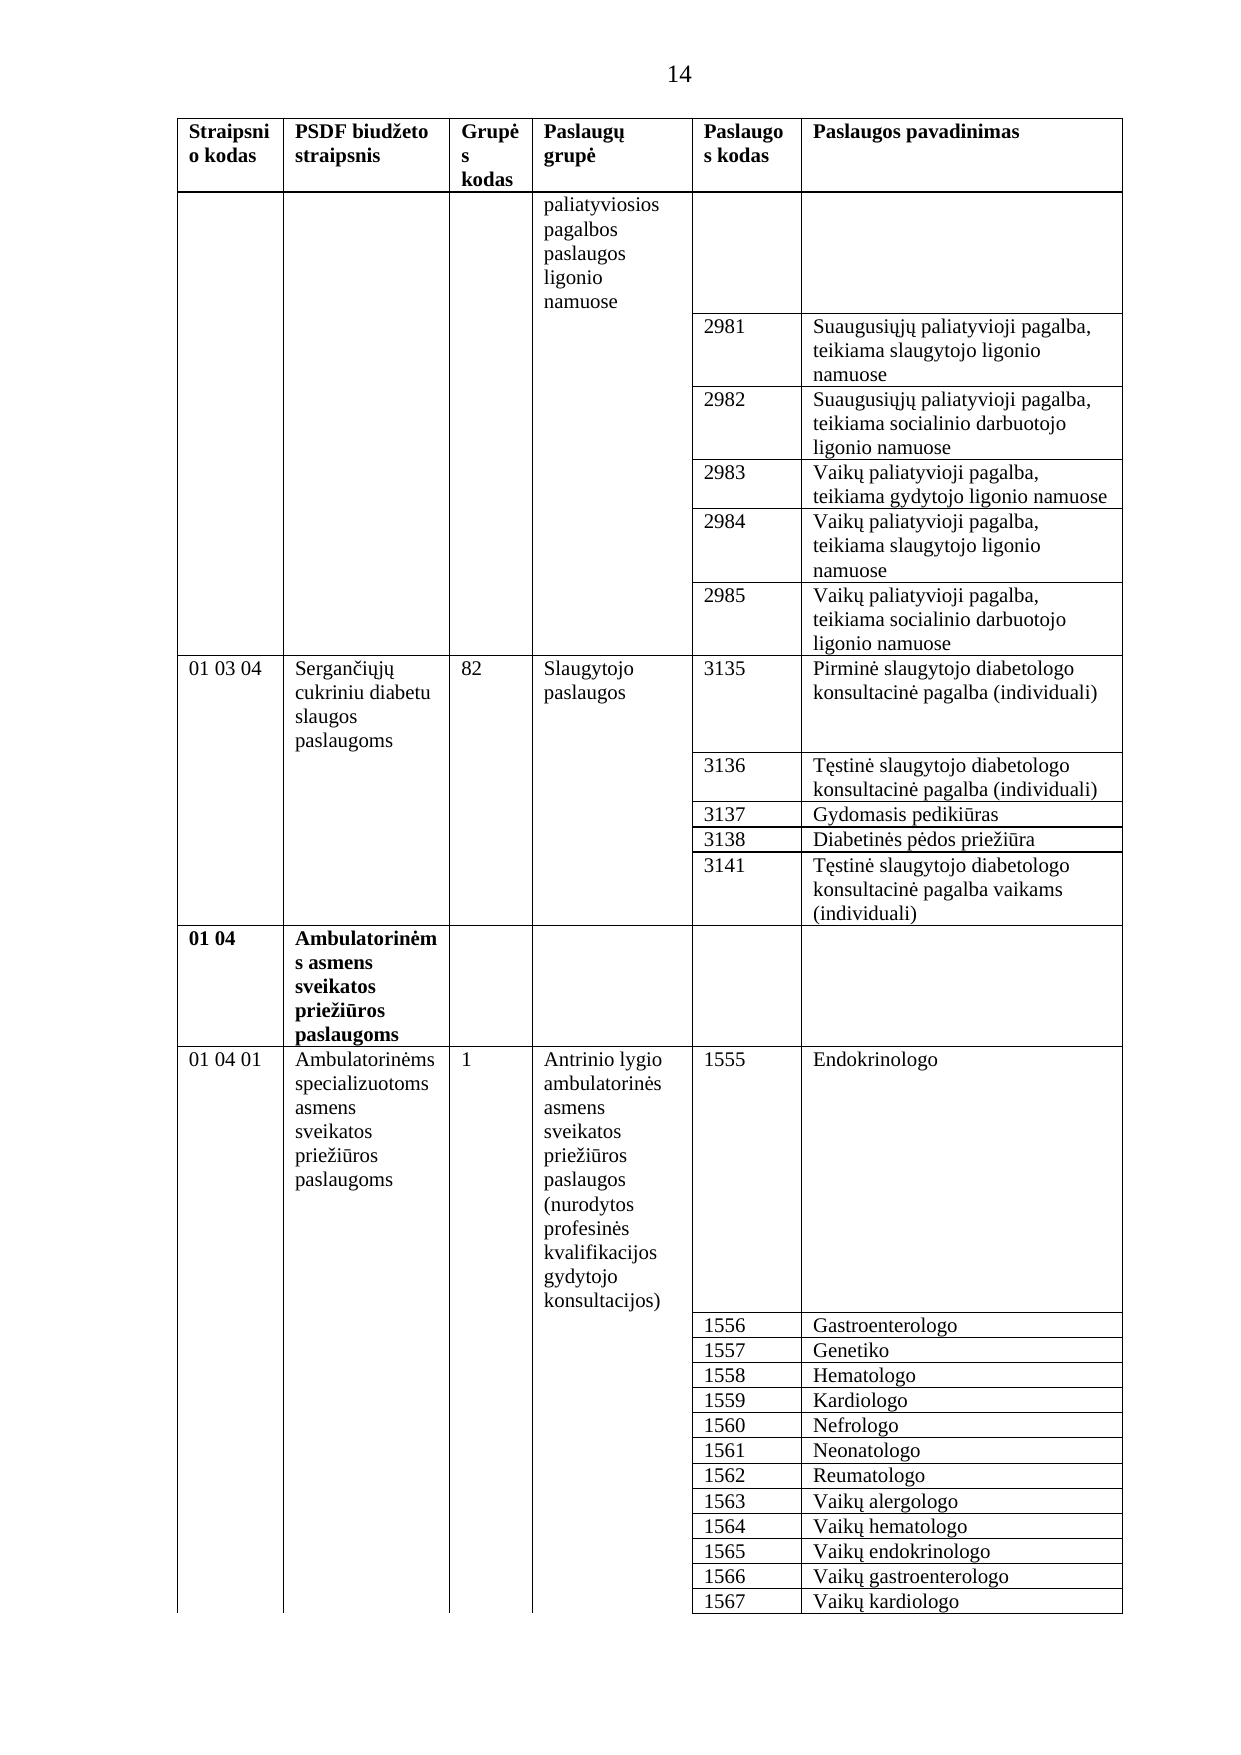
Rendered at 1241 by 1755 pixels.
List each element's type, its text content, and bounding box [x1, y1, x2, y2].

table_cell [284, 1412, 449, 1437]
table_cell [284, 1312, 449, 1337]
table_cell Vaikų paliatyvioji pagalba, teikiama gydytojo ligonio namuose [802, 460, 1122, 508]
table_header Paslaugos pavadinimas [802, 119, 1122, 191]
table_cell [450, 826, 532, 851]
table_cell [533, 459, 692, 508]
table_cell [178, 1563, 283, 1588]
table_cell 3137 [693, 802, 801, 826]
table_cell [284, 851, 449, 925]
table_cell [284, 582, 449, 655]
table_cell [450, 1538, 532, 1563]
table_cell [533, 1513, 692, 1538]
table_cell 1560 [693, 1413, 801, 1437]
table_cell [450, 193, 532, 313]
table_cell [533, 1362, 692, 1387]
table_cell [450, 459, 532, 508]
table_cell 2982 [693, 387, 801, 459]
table_cell 3136 [693, 753, 801, 801]
table_cell Gydomasis pedikiūras [802, 802, 1122, 826]
table_cell [450, 1312, 532, 1337]
table_cell 3138 [693, 828, 801, 851]
table_cell 1563 [693, 1489, 801, 1513]
table_cell [284, 1463, 449, 1487]
table_cell Vaikų alergologo [802, 1489, 1122, 1513]
table_cell [178, 193, 283, 313]
table_cell Reumatologo [802, 1464, 1122, 1487]
table_cell [178, 508, 283, 582]
table_cell [178, 1412, 283, 1437]
table_cell Suaugusiųjų paliatyvioji pagalba, teikiama socialinio darbuotojo ligonio namuose [802, 387, 1122, 459]
table_cell [178, 386, 283, 459]
table_cell 01 03 04 [178, 656, 283, 752]
table_cell Kardiologo [802, 1388, 1122, 1412]
table_cell [533, 1488, 692, 1513]
table_header Straipsnio kodas [178, 119, 283, 191]
table_cell [178, 1437, 283, 1462]
table_cell [284, 1362, 449, 1387]
table_cell [450, 752, 532, 801]
table_cell [284, 1588, 449, 1613]
table_cell Neonatologo [802, 1438, 1122, 1462]
table_cell [284, 1387, 449, 1412]
table_cell [178, 1588, 283, 1613]
table_cell Ambulatorinėms specializuotoms asmens sveikatos priežiūros paslaugoms [284, 1047, 449, 1312]
table_cell Suaugusiųjų paliatyvioji pagalba, teikiama slaugytojo ligonio namuose [802, 314, 1122, 386]
table_cell [802, 926, 1122, 1046]
table_cell [178, 1337, 283, 1362]
table_cell Genetiko [802, 1338, 1122, 1362]
table_cell [533, 1337, 692, 1362]
table_cell [533, 826, 692, 851]
table_cell [178, 1312, 283, 1337]
table_cell [533, 801, 692, 826]
table_cell [178, 801, 283, 826]
table_cell [450, 1362, 532, 1387]
table_cell 3141 [693, 853, 801, 925]
table_cell Tęstinė slaugytojo diabetologo konsultacinė pagalba (individuali) [802, 753, 1122, 801]
table_cell [284, 508, 449, 582]
table_cell [178, 826, 283, 851]
table_cell [450, 1437, 532, 1462]
table_cell 1555 [693, 1047, 801, 1312]
table_cell [178, 1488, 283, 1513]
table_cell 1559 [693, 1388, 801, 1412]
table_cell [284, 826, 449, 851]
table_cell paliatyviosios pagalbos paslaugos ligonio namuose [533, 193, 692, 313]
table_cell 82 [450, 656, 532, 752]
table_cell [178, 1387, 283, 1412]
table_cell Hematologo [802, 1363, 1122, 1387]
table_cell Sergančiųjų cukriniu diabetu slaugos paslaugoms [284, 656, 449, 752]
table_cell [450, 1412, 532, 1437]
table_cell [284, 1513, 449, 1538]
table_cell [284, 313, 449, 386]
table_cell [450, 313, 532, 386]
table_cell [533, 926, 692, 1046]
table_cell [533, 1588, 692, 1613]
table_cell [533, 752, 692, 801]
table_header Grupės kodas [450, 119, 532, 191]
table_cell 1 [450, 1047, 532, 1312]
table_cell Pirminė slaugytojo diabetologo konsultacinė pagalba (individuali) [802, 656, 1122, 752]
table_cell [284, 386, 449, 459]
table_cell [533, 508, 692, 582]
table_cell [284, 1488, 449, 1513]
table_cell [284, 1437, 449, 1462]
table_cell [284, 1563, 449, 1588]
table_cell Endokrinologo [802, 1047, 1122, 1312]
table_cell [178, 1463, 283, 1487]
table_cell [450, 926, 532, 1046]
table_cell [178, 851, 283, 925]
table_cell [178, 1362, 283, 1387]
table_header Paslaugų grupė [533, 119, 692, 191]
table_cell [284, 1538, 449, 1563]
table_cell 1558 [693, 1363, 801, 1387]
table_cell Tęstinė slaugytojo diabetologo konsultacinė pagalba vaikams (individuali) [802, 853, 1122, 925]
table_cell [284, 801, 449, 826]
table_cell [450, 1337, 532, 1362]
table_cell [178, 752, 283, 801]
table_cell Vaikų hematologo [802, 1514, 1122, 1538]
table_cell [533, 851, 692, 925]
table_cell [450, 801, 532, 826]
table_cell Diabetinės pėdos priežiūra [802, 828, 1122, 851]
table_cell Slaugytojo paslaugos [533, 656, 692, 752]
table_cell [533, 1312, 692, 1337]
table_cell [284, 193, 449, 313]
table_cell 1566 [693, 1564, 801, 1588]
table_cell [533, 1437, 692, 1462]
table_cell 2983 [693, 460, 801, 508]
table_cell [284, 1337, 449, 1362]
table_cell [533, 386, 692, 459]
table_cell [284, 752, 449, 801]
table_cell Nefrologo [802, 1413, 1122, 1437]
table_cell [450, 1463, 532, 1487]
table_cell 2985 [693, 583, 801, 655]
table_cell [450, 1387, 532, 1412]
table_cell 01 04 [178, 926, 283, 1046]
table_cell 1556 [693, 1313, 801, 1337]
table_cell [533, 582, 692, 655]
table_cell 1567 [693, 1589, 801, 1613]
table_cell 1562 [693, 1464, 801, 1487]
table_header Paslaugos kodas [693, 119, 801, 191]
table_cell 1565 [693, 1539, 801, 1563]
table_cell [178, 1513, 283, 1538]
table_cell Gastroenterologo [802, 1313, 1122, 1337]
table_cell [450, 1488, 532, 1513]
table_cell Vaikų gastroenterologo [802, 1564, 1122, 1588]
table_cell [450, 1563, 532, 1588]
table_cell [178, 459, 283, 508]
table_cell Ambulatorinėms asmens sveikatos priežiūros paslaugoms [284, 926, 449, 1046]
table_cell [693, 926, 801, 1046]
table_cell [450, 1588, 532, 1613]
table_cell [450, 1513, 532, 1538]
table_cell Vaikų paliatyvioji pagalba, teikiama socialinio darbuotojo ligonio namuose [802, 583, 1122, 655]
table_cell [450, 851, 532, 925]
table_cell [178, 1538, 283, 1563]
table_cell 2984 [693, 509, 801, 582]
table_cell [178, 313, 283, 386]
table_cell Antrinio lygio ambulatorinės asmens sveikatos priežiūros paslaugos (nurodytos profesinės kvalifikacijos gydytojo konsultacijos) [533, 1047, 692, 1312]
table_cell [802, 193, 1122, 313]
table_cell [533, 1538, 692, 1563]
table_cell [178, 582, 283, 655]
table_cell 01 04 01 [178, 1047, 283, 1312]
table_cell 1557 [693, 1338, 801, 1362]
table_cell 1564 [693, 1514, 801, 1538]
table_cell 1561 [693, 1438, 801, 1462]
table_header PSDF biudžeto straipsnis [284, 119, 449, 191]
table_cell 3135 [693, 656, 801, 752]
table_cell Vaikų paliatyvioji pagalba, teikiama slaugytojo ligonio namuose [802, 509, 1122, 582]
table_cell Vaikų kardiologo [802, 1589, 1122, 1613]
table_cell [284, 459, 449, 508]
table_cell Vaikų endokrinologo [802, 1539, 1122, 1563]
table_cell [533, 1387, 692, 1412]
table_cell [533, 1412, 692, 1437]
table_cell [693, 193, 801, 313]
table_cell [533, 1563, 692, 1588]
table_cell [533, 313, 692, 386]
table_cell 2981 [693, 314, 801, 386]
table_cell [450, 582, 532, 655]
table_cell [450, 508, 532, 582]
table_cell [533, 1463, 692, 1487]
table_cell [450, 386, 532, 459]
